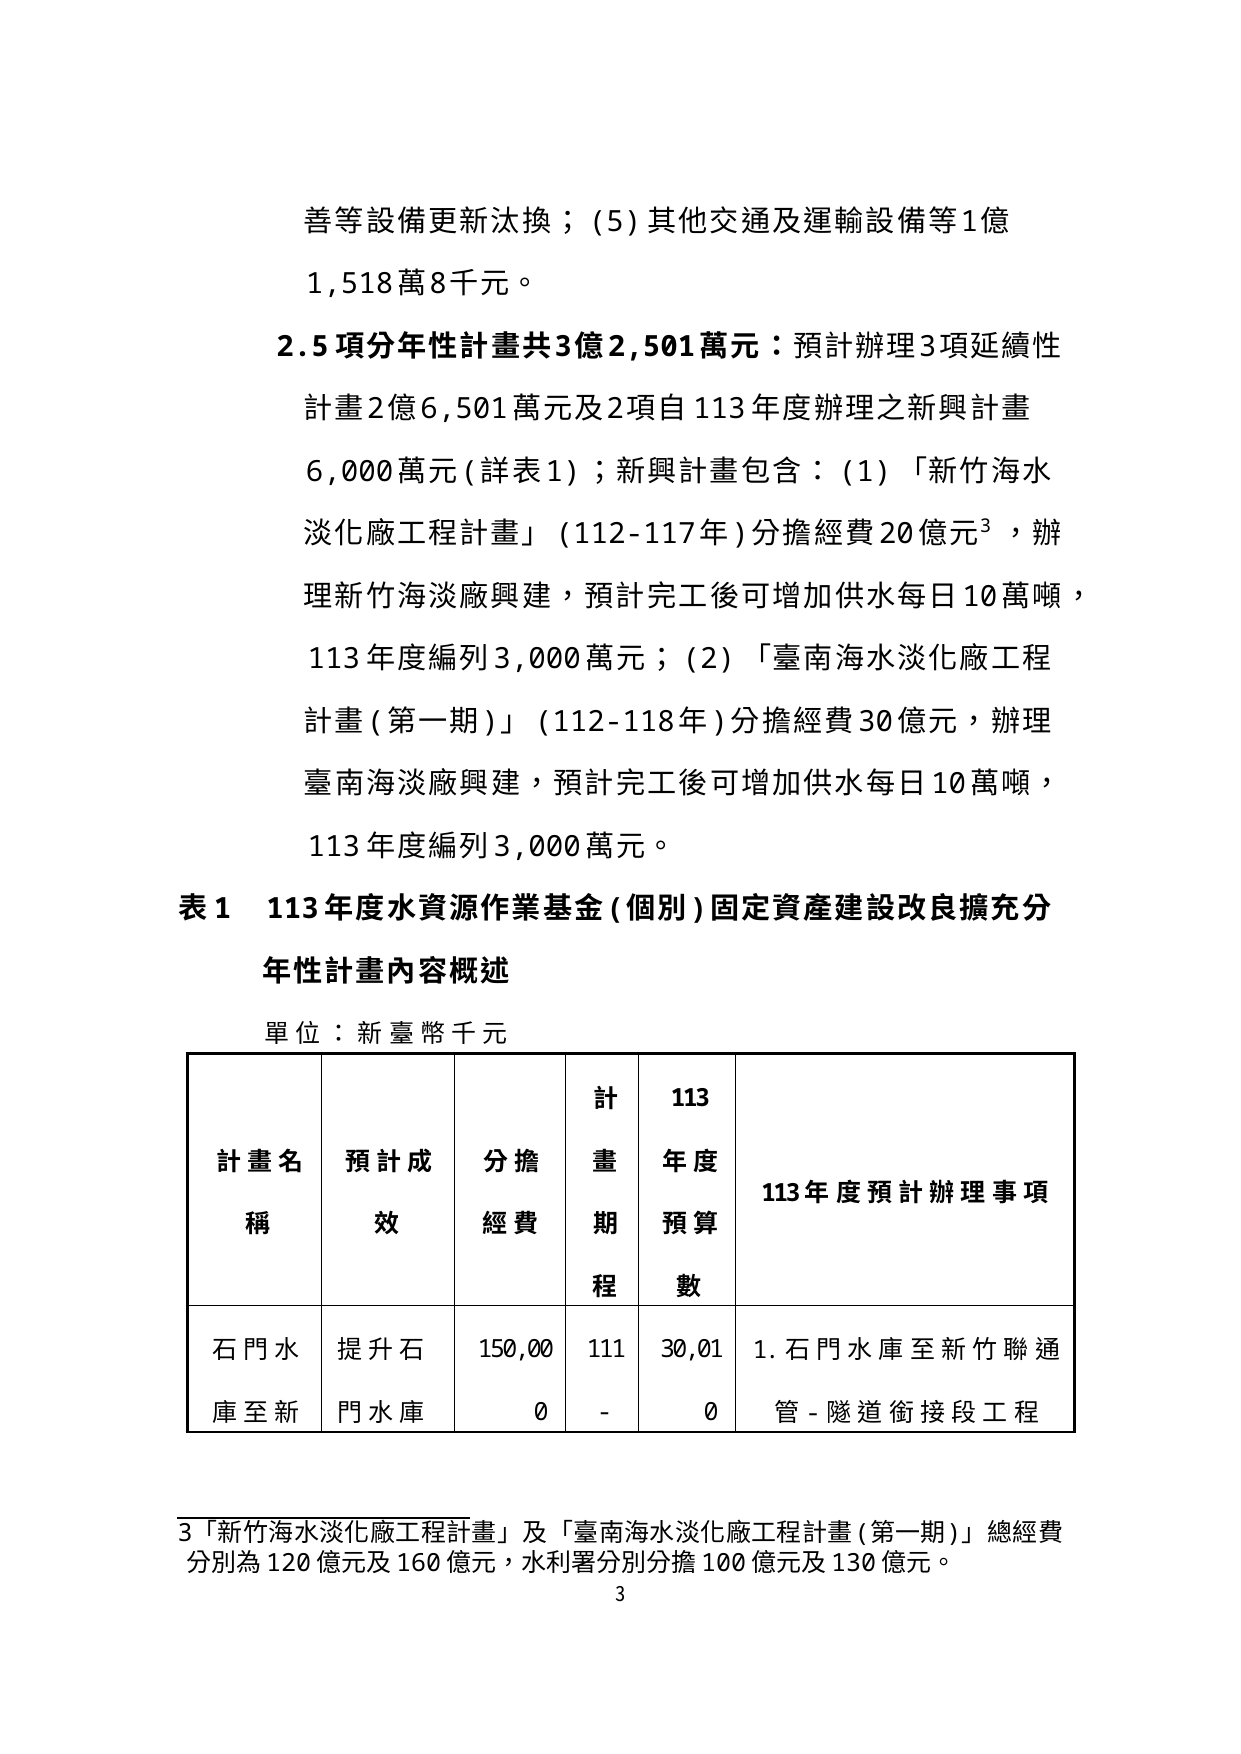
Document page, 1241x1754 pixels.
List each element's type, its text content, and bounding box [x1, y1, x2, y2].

table_header 預計成效 [322, 1055, 454, 1305]
table_cell 石門水庫至新 [189, 1306, 321, 1431]
table_header 計畫名稱 [189, 1055, 321, 1305]
table_cell 1.石門水庫至新竹聯通管-隧道銜接段工程 [736, 1306, 1073, 1431]
table_header 113年度預計辦理事項 [736, 1055, 1073, 1305]
table_cell 111- [566, 1306, 638, 1431]
text 表1 113年度水資源作業基金(個別)固定資產建設改良擴充分年性計畫內容概述 單位：新臺幣千元 [177, 865, 1063, 1052]
table_cell 提升石門水庫 [322, 1306, 454, 1431]
table_header 計畫 期程 [566, 1055, 638, 1305]
table_header 分擔經費 [455, 1055, 565, 1305]
text 2.5項分年性計畫共3億2,501萬元：預計辦理3項延續性計畫2億6,501萬元及2項自113年度辦理之新興計畫6,000萬元(詳表1)；新興計畫包含：(1)「新竹海水淡化廠工程計畫」(112-117年)分擔經費20億元，辦理新竹海淡廠興建，預計完工後可增加供水每日10萬噸，113年度編列3,000萬元；(2)「臺南海水淡化廠工程計畫(第一期)」(112-118年)分擔經費30億元，辦理臺南海淡廠興建，預計完工後可增加供水每日10萬噸，113年度編列3,000萬元。 [266, 302, 1063, 865]
table_cell 150,000 [455, 1306, 565, 1431]
text 「新竹海水淡化廠工程計畫」及「臺南海水淡化廠工程計畫(第一期)」總經費分別為120億元及160億元，水利署分別分擔100億元及130億元。 [177, 1518, 1063, 1577]
text 善等設備更新汰換；(5)其他交通及運輸設備等1億1,518萬8千元。 [266, 177, 1063, 302]
table_header 113年度預算數 [639, 1055, 735, 1305]
table_cell 30,010 [639, 1306, 735, 1431]
